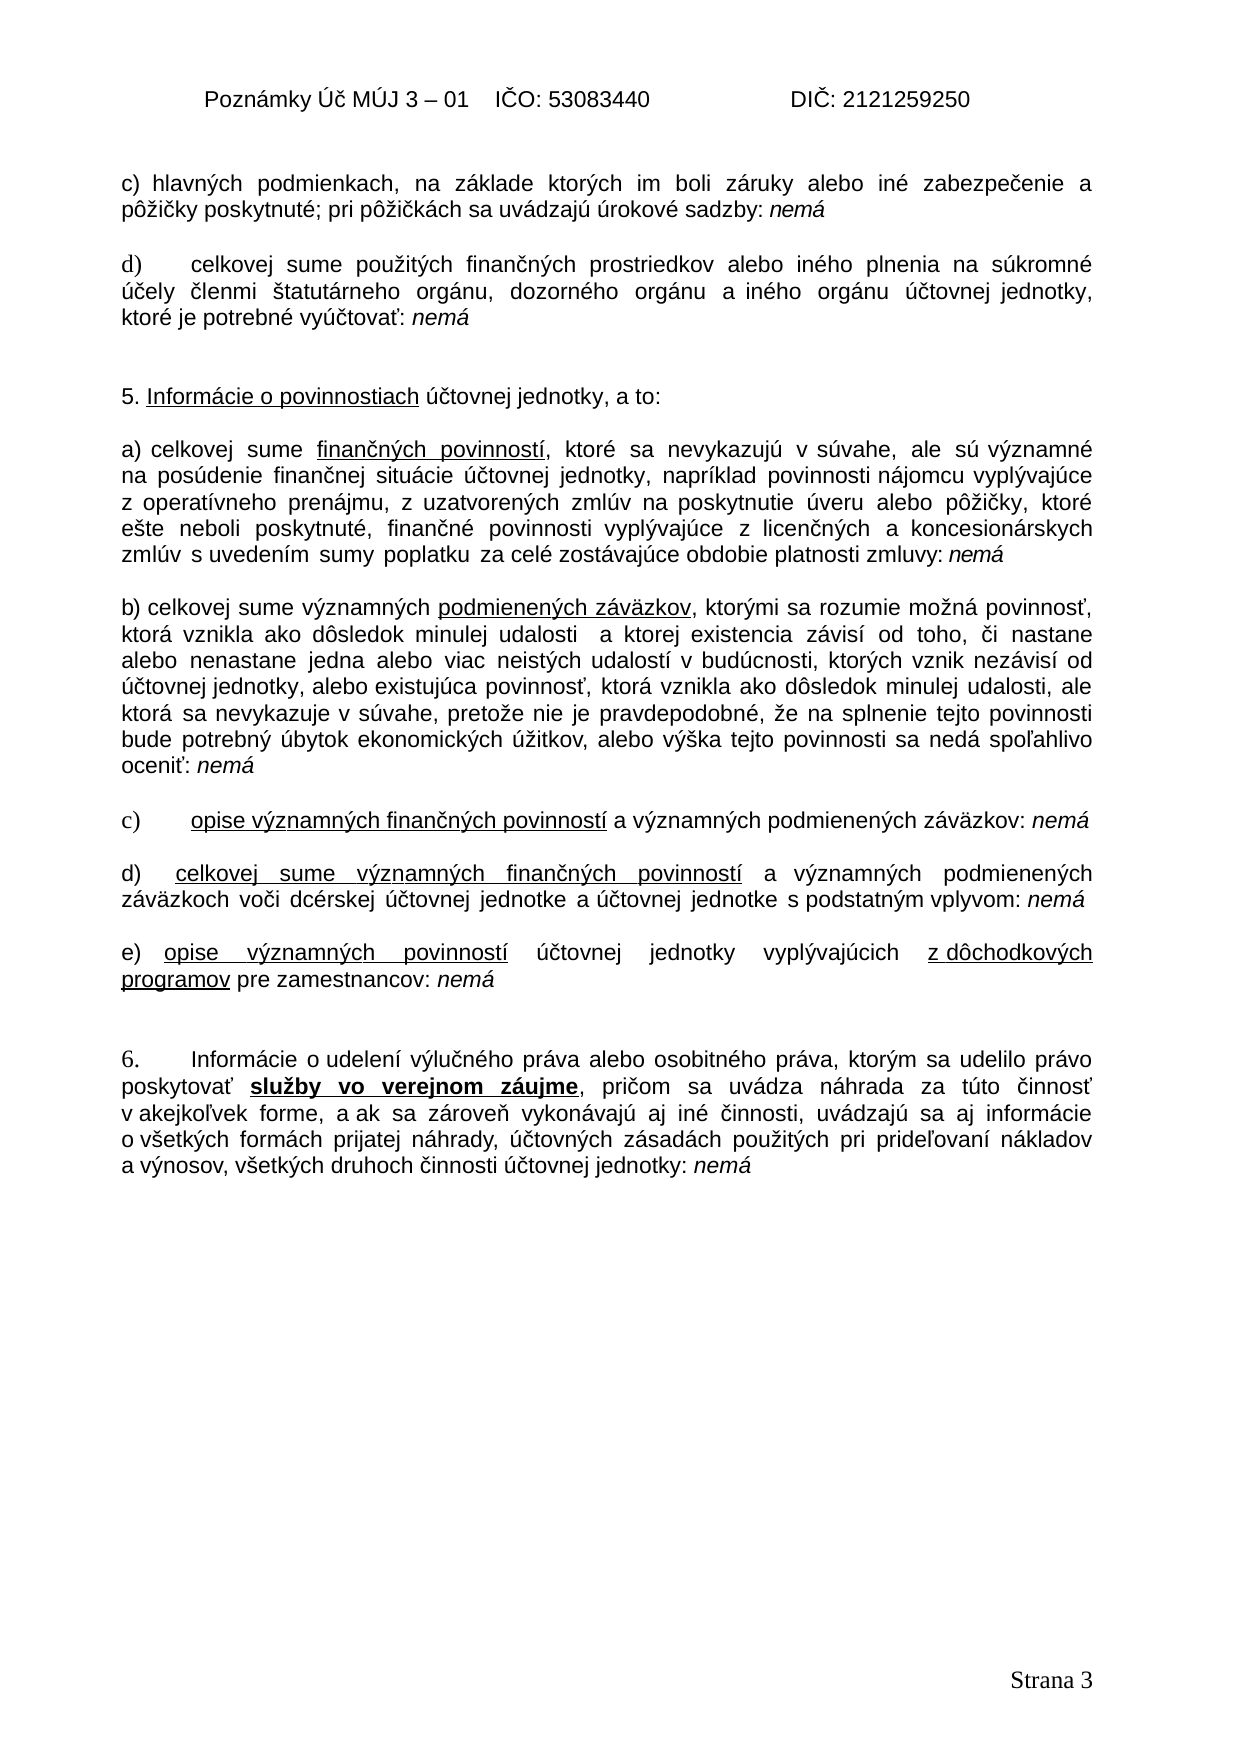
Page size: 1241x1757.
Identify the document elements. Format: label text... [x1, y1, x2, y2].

text a) celkovej sume finančných povinností, ktoré sa nevykazujú v súvahe, ale sú významné na posúdenie finančnej situácie účtovnej jednotky, napríklad povinnosti nájomcu vyplývajúce z operatívneho prenájmu, z uzatvorených zmlúv na poskytnutie úveru alebo pôžičky, ktoré ešte neboli poskytnuté, finančné povinnosti vyplývajúce z licenčných a koncesionárskych zmlúv s uvedením sumy poplatku za celé zostávajúce obdobie platnosti zmluvy: nemá [121, 436, 1093, 568]
text b) celkovej sume významných podmienených záväzkov, ktorými sa rozumie možná povinnosť, ktorá vznikla ako dôsledok minulej udalosti a ktorej existencia závisí od toho, či nastane alebo nenastane jedna alebo viac neistých udalostí v budúcnosti, ktorých vznik nezávisí od účtovnej jednotky, alebo existujúca povinnosť, ktorá vznikla ako dôsledok minulej udalosti, ale ktorá sa nevykazuje v súvahe, pretože nie je pravdepodobné, že na splnenie tejto povinnosti bude potrebný úbytok ekonomických úžitkov, alebo výška tejto povinnosti sa nedá spoľahlivo oceniť: nemá [121, 594, 1093, 779]
text d) celkovej sume významných finančných povinností a významných podmienených záväzkoch voči dcérskej účtovnej jednotke a účtovnej jednotke s podstatným vplyvom: nemá [121, 860, 1093, 913]
text 5. Informácie o povinnostiach účtovnej jednotky, a to: [121, 383, 1093, 410]
text c) hlavných podmienkach, na základe ktorých im boli záruky alebo iné zabezpečenie a pôžičky poskytnuté; pri pôžičkách sa uvádzajú úrokové sadzby: nemá [121, 170, 1093, 223]
list opise významných finančných povinností a významných podmienených záväzkov: nemá [121, 805, 1093, 834]
text e) opise významných povinností účtovnej jednotky vyplývajúcich z dôchodkových programov pre zamestnancov: nemá [121, 939, 1093, 992]
list Informácie o udelení výlučného práva alebo osobitného práva, ktorým sa udelilo právo poskytovať služby vo verejnom záujme, pričom sa uvádza náhrada za túto činnosť v akejkoľvek forme, a ak sa zároveň vykonávajú aj iné činnosti, uvádzajú sa aj informácie o všetkých formách prijatej náhrady, účtovných zásadách použitých pri prideľovaní nákladov a výnosov, všetkých druhoch činnosti účtovnej jednotky: nemá [121, 1044, 1093, 1179]
list celkovej sume použitých finančných prostriedkov alebo iného plnenia na súkromné účely členmi štatutárneho orgánu, dozorného orgánu a iného orgánu účtovnej jednotky, ktoré je potrebné vyúčtovať: nemá [121, 249, 1093, 331]
